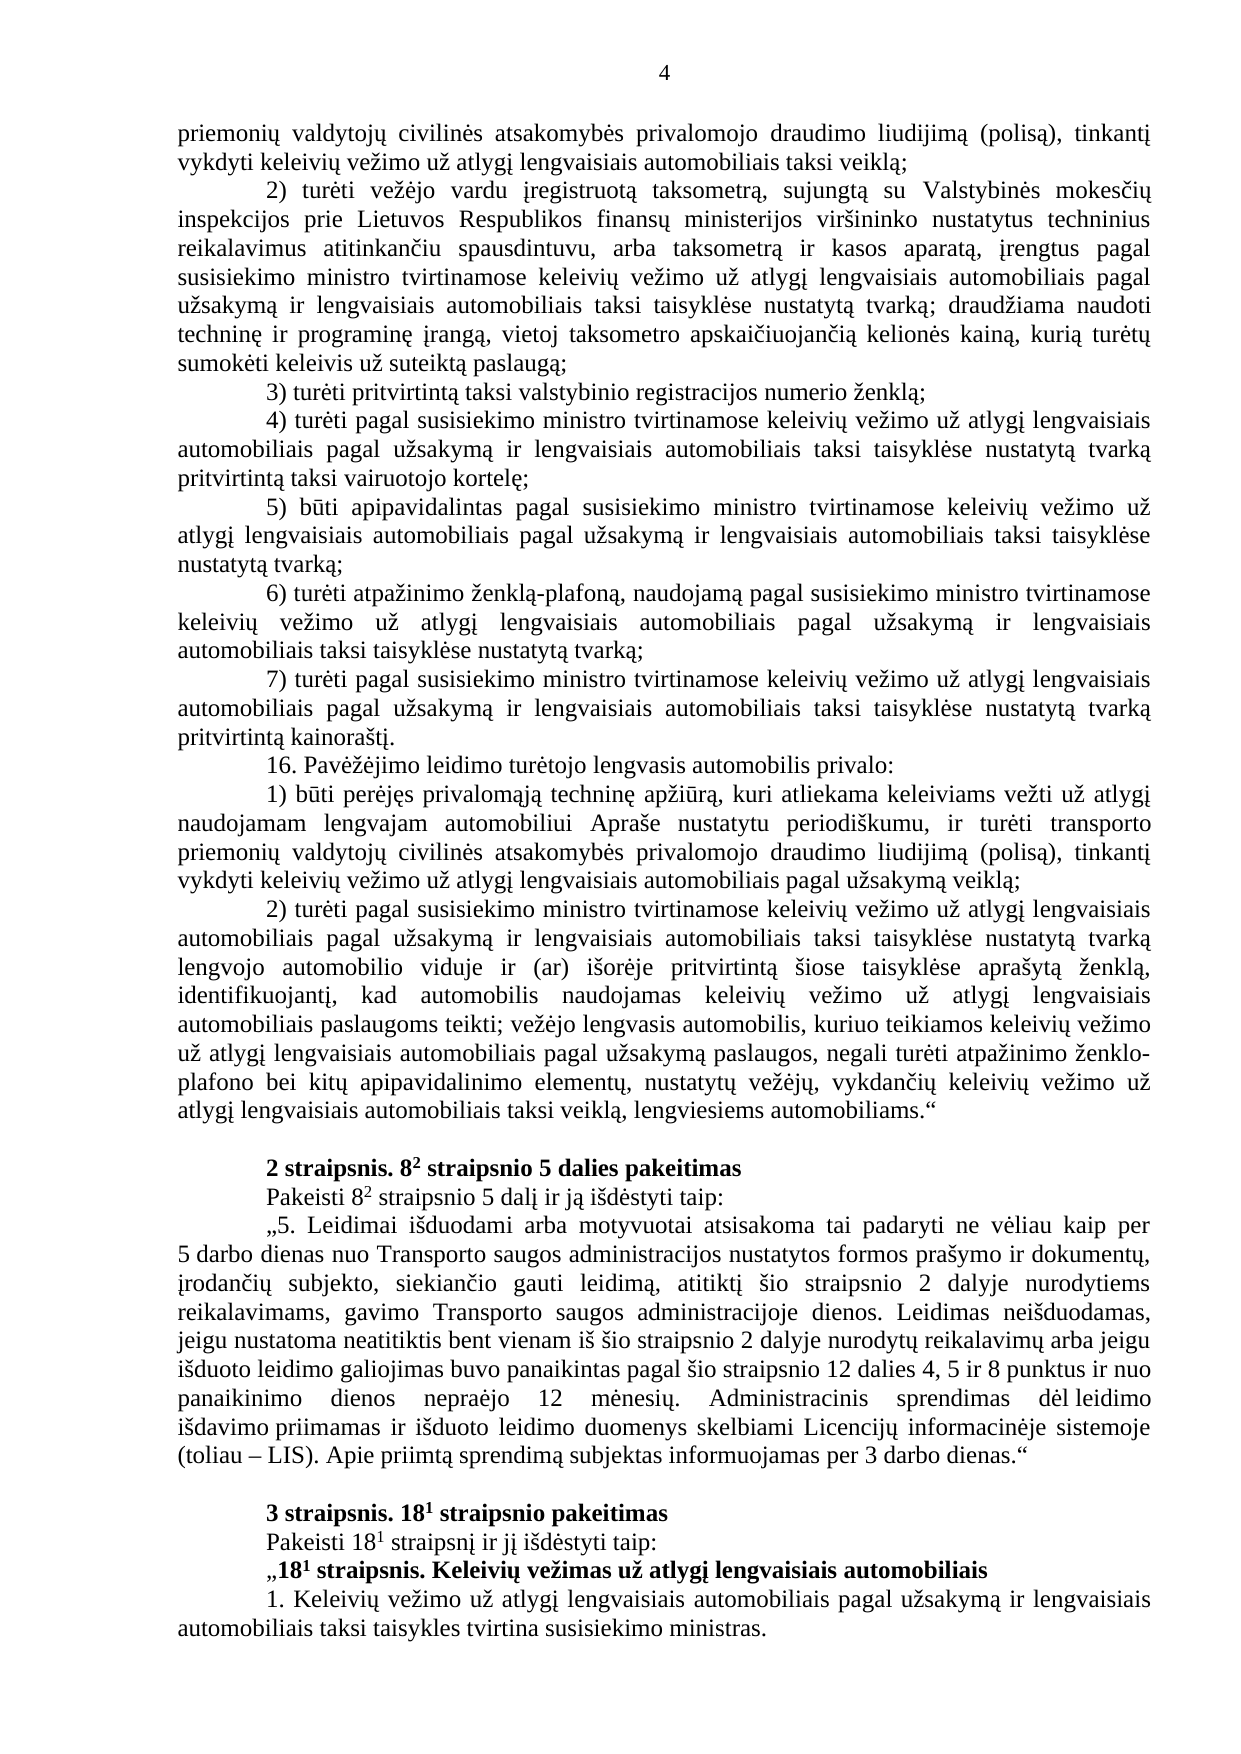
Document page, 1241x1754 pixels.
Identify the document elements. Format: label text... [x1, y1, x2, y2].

text Pakeisti 181 straipsnį ir jį išdėstyti taip: [266, 1527, 1152, 1556]
text 2 straipsnis. 82 straipsnio 5 dalies pakeitimas [177, 1153, 1152, 1182]
text Pakeisti 82 straipsnio 5 dalį ir ją išdėstyti taip: [266, 1182, 1152, 1211]
text 2) turėti pagal susisiekimo ministro tvirtinamose keleivių vežimo už atlygį lengvaisiais automobiliais pagal užsakymą ir lengvaisiais automobiliais taksi taisyklėse nustatytą tvarką lengvojo automobilio viduje ir (ar) išorėje pritvirtintą šiose taisyklėse aprašytą ženklą, identifikuojantį, kad automobilis naudojamas keleivių vežimo už atlygį lengvaisiais automobiliais paslaugoms teikti; vežėjo lengvasis automobilis, kuriuo teikiamos keleivių vežimo už atlygį lengvaisiais automobiliais pagal užsakymą paslaugos, negali turėti atpažinimo ženklo-plafono bei kitų apipavidalinimo elementų, nustatytų vežėjų, vykdančių keleivių vežimo už atlygį lengvaisiais automobiliais taksi veiklą, lengviesiems automobiliams.“ [177, 894, 1152, 1124]
text 2) turėti vežėjo vardu įregistruotą taksometrą, sujungtą su Valstybinės mokesčių inspekcijos prie Lietuvos Respublikos finansų ministerijos viršininko nustatytus techninius reikalavimus atitinkančiu spausdintuvu, arba taksometrą ir kasos aparatą, įrengtus pagal susisiekimo ministro tvirtinamose keleivių vežimo už atlygį lengvaisiais automobiliais pagal užsakymą ir lengvaisiais automobiliais taksi taisyklėse nustatytą tvarką; draudžiama naudoti techninę ir programinę įrangą, vietoj taksometro apskaičiuojančią kelionės kainą, kurią turėtų sumokėti keleivis už suteiktą paslaugą; [177, 176, 1152, 377]
text 3 straipsnis. 181 straipsnio pakeitimas [266, 1498, 1152, 1527]
text 4) turėti pagal susisiekimo ministro tvirtinamose keleivių vežimo už atlygį lengvaisiais automobiliais pagal užsakymą ir lengvaisiais automobiliais taksi taisyklėse nustatytą tvarką pritvirtintą taksi vairuotojo kortelę; [177, 406, 1152, 492]
text priemonių valdytojų civilinės atsakomybės privalomojo draudimo liudijimą (polisą), tinkantį vykdyti keleivių vežimo už atlygį lengvaisiais automobiliais taksi veiklą; [177, 118, 1152, 176]
text 1) būti perėjęs privalomąją techninę apžiūrą, kuri atliekama keleiviams vežti už atlygį naudojamam lengvajam automobiliui Apraše nustatytu periodiškumu, ir turėti transporto priemonių valdytojų civilinės atsakomybės privalomojo draudimo liudijimą (polisą), tinkantį vykdyti keleivių vežimo už atlygį lengvaisiais automobiliais pagal užsakymą veiklą; [177, 779, 1152, 894]
text 5) būti apipavidalintas pagal susisiekimo ministro tvirtinamose keleivių vežimo už atlygį lengvaisiais automobiliais pagal užsakymą ir lengvaisiais automobiliais taksi taisyklėse nustatytą tvarką; [177, 492, 1152, 578]
text 16. Pavėžėjimo leidimo turėtojo lengvasis automobilis privalo: [177, 751, 1152, 779]
text 7) turėti pagal susisiekimo ministro tvirtinamose keleivių vežimo už atlygį lengvaisiais automobiliais pagal užsakymą ir lengvaisiais automobiliais taksi taisyklėse nustatytą tvarką pritvirtintą kainoraštį. [177, 664, 1152, 751]
text „5. Leidimai išduodami arba motyvuotai atsisakoma tai padaryti ne vėliau kaip per 5 darbo dienas nuo Transporto saugos administracijos nustatytos formos prašymo ir dokumentų, įrodančių subjekto, siekiančio gauti leidimą, atitiktį šio straipsnio 2 dalyje nurodytiems reikalavimams, gavimo Transporto saugos administracijoje dienos. Leidimas neišduodamas, jeigu nustatoma neatitiktis bent vienam iš šio straipsnio 2 dalyje nurodytų reikalavimų arba jeigu išduoto leidimo galiojimas buvo panaikintas pagal šio straipsnio 12 dalies 4, 5 ir 8 punktus ir nuo panaikinimo dienos nepraėjo 12 mėnesių. Administracinis sprendimas dėl leidimo išdavimo priimamas ir išduoto leidimo duomenys skelbiami Licencijų informacinėje sistemoje (toliau – LIS). Apie priimtą sprendimą subjektas informuojamas per 3 darbo dienas.“ [177, 1211, 1152, 1469]
text 6) turėti atpažinimo ženklą-plafoną, naudojamą pagal susisiekimo ministro tvirtinamose keleivių vežimo už atlygį lengvaisiais automobiliais pagal užsakymą ir lengvaisiais automobiliais taksi taisyklėse nustatytą tvarką; [177, 578, 1152, 664]
text 3) turėti pritvirtintą taksi valstybinio registracijos numerio ženklą; [177, 377, 1152, 406]
text „181 straipsnis. Keleivių vežimas už atlygį lengvaisiais automobiliais [177, 1556, 1152, 1584]
text 1. Keleivių vežimo už atlygį lengvaisiais automobiliais pagal užsakymą ir lengvaisiais automobiliais taksi taisykles tvirtina susisiekimo ministras. [177, 1584, 1152, 1642]
